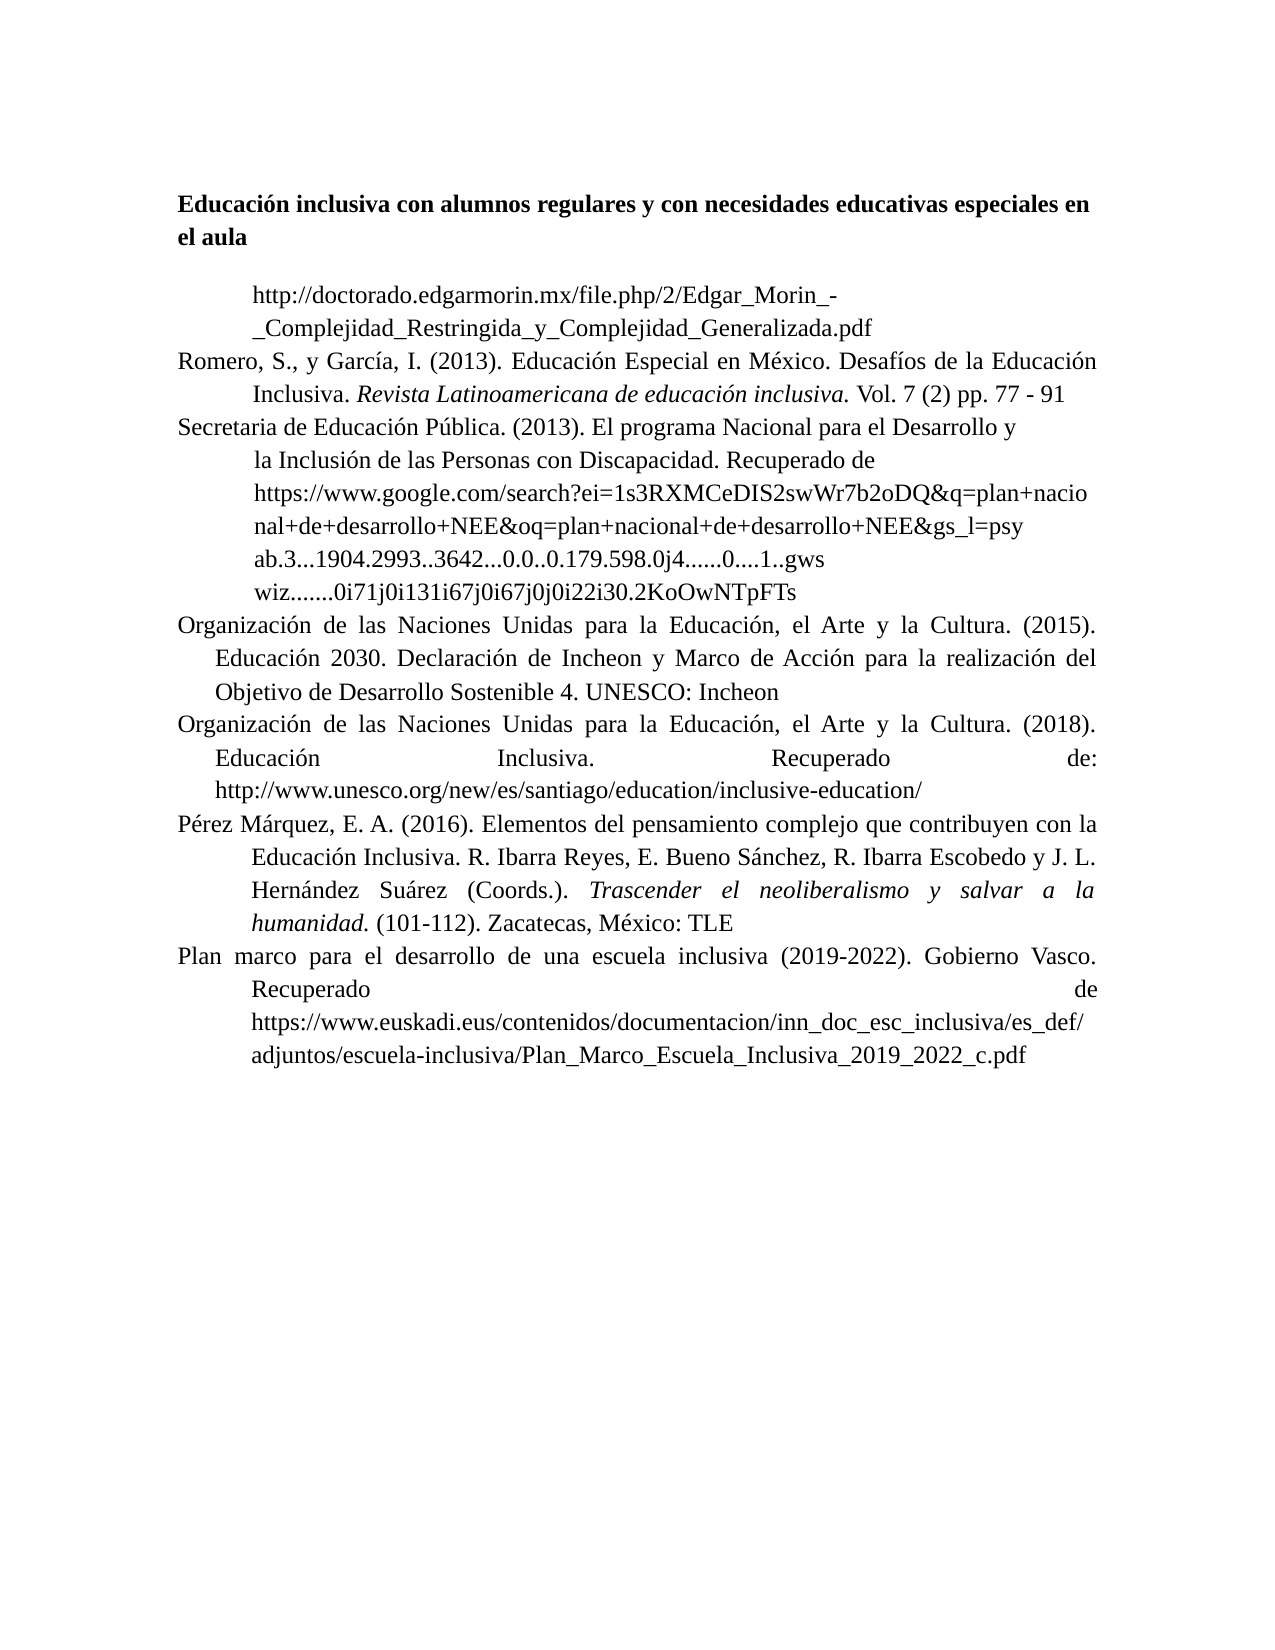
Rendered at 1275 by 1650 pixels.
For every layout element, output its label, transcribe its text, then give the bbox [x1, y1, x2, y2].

text https://www.google.com/search?ei=1s3RXMCeDIS2swWr7b2oDQ&q=plan+nacio [213, 478, 1098, 507]
text la Inclusión de las Personas con Discapacidad. Recuperado de [213, 445, 1098, 474]
text Secretaria de Educación Pública. (2013). El programa Nacional para el Desarrollo y [177, 412, 1098, 441]
text wiz.......0i71j0i131i67j0i67j0j0i22i30.2KoOwNTpFTs [213, 577, 1098, 606]
text Organización de las Naciones Unidas para la Educación, el Arte y la Cultura. (2015). Educación 2030. Declaración de Incheon y Marco de Acción para la realización del Objetivo de Desarrollo Sostenible 4. UNESCO: Incheon [177, 611, 1098, 705]
text ab.3...1904.2993..3642...0.0..0.179.598.0j4......0....1..gws [213, 544, 1098, 573]
text nal+de+desarrollo+NEE&oq=plan+nacional+de+desarrollo+NEE&gs_l=psy [213, 511, 1098, 540]
text Plan marco para el desarrollo de una escuela inclusiva (2019-2022). Gobierno Vasco. Recuperado de https://www.euskadi.eus/contenidos/documentacion/inn_doc_esc_inclusiva/es_def/adjuntos/escuela-inclusiva/Plan_Marco_Escuela_Inclusiva_2019_2022_c.pdf [177, 941, 1098, 1068]
subtitle http://doctorado.edgarmorin.mx/file.php/2/Edgar_Morin_-_Complejidad_Restringida_y_Complejidad_Generalizada.pdf [177, 280, 1098, 342]
subtitle Romero, S., y García, I. (2013). Educación Especial en México. Desafíos de la Educación Inclusiva. Revista Latinoamericana de educación inclusiva. Vol. 7 (2) pp. 77 - 91 [177, 346, 1098, 408]
text Organización de las Naciones Unidas para la Educación, el Arte y la Cultura. (2018). Educación Inclusiva. Recuperado de: http://www.unesco.org/new/es/santiago/education/inclusive-education/ [177, 709, 1098, 804]
text Pérez Márquez, E. A. (2016). Elementos del pensamiento complejo que contribuyen con la Educación Inclusiva. R. Ibarra Reyes, E. Bueno Sánchez, R. Ibarra Escobedo y J. L. Hernández Suárez (Coords.). Trascender el neoliberalismo y salvar a la humanidad. (101-112). Zacatecas, México: TLE [177, 809, 1098, 936]
